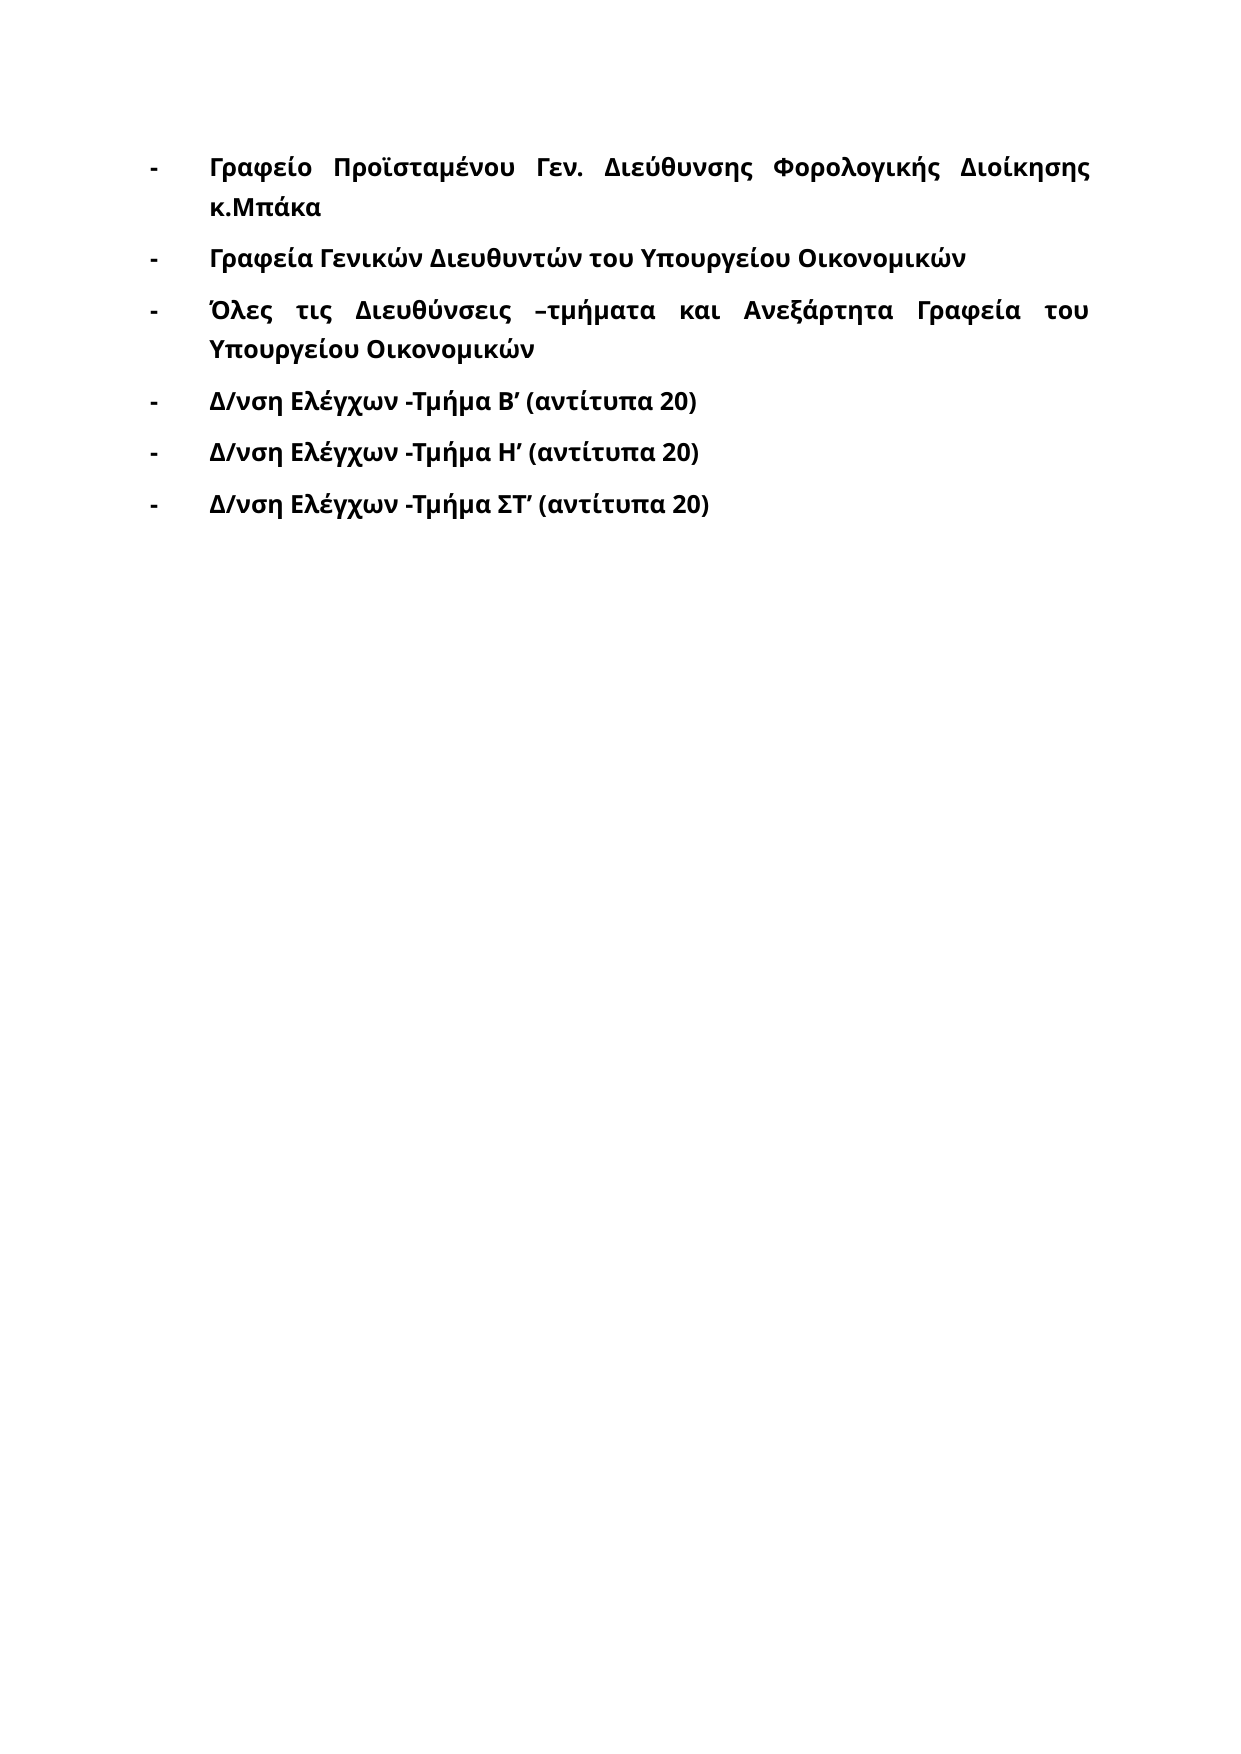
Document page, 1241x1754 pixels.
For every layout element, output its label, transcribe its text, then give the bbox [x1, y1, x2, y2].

list - Όλες τις Διευθύνσεις –τμήματα και Ανεξάρτητα Γραφεία του Υπουργείου Οικονομικών [150, 292, 1090, 366]
list - Δ/νση Ελέγχων -Τμήμα ΣΤ’ (αντίτυπα 20) [150, 487, 1090, 521]
list - Γραφεία Γενικών Διευθυντών του Υπουργείου Οικονομικών [150, 241, 1090, 275]
list - Γραφείο Προϊσταμένου Γεν. Διεύθυνσης Φορολογικής Διοίκησης κ.Μπάκα [150, 150, 1090, 223]
list - Δ/νση Ελέγχων -Τμήμα Η’ (αντίτυπα 20) [150, 435, 1090, 469]
list - Δ/νση Ελέγχων -Τμήμα Β’ (αντίτυπα 20) [150, 383, 1090, 417]
